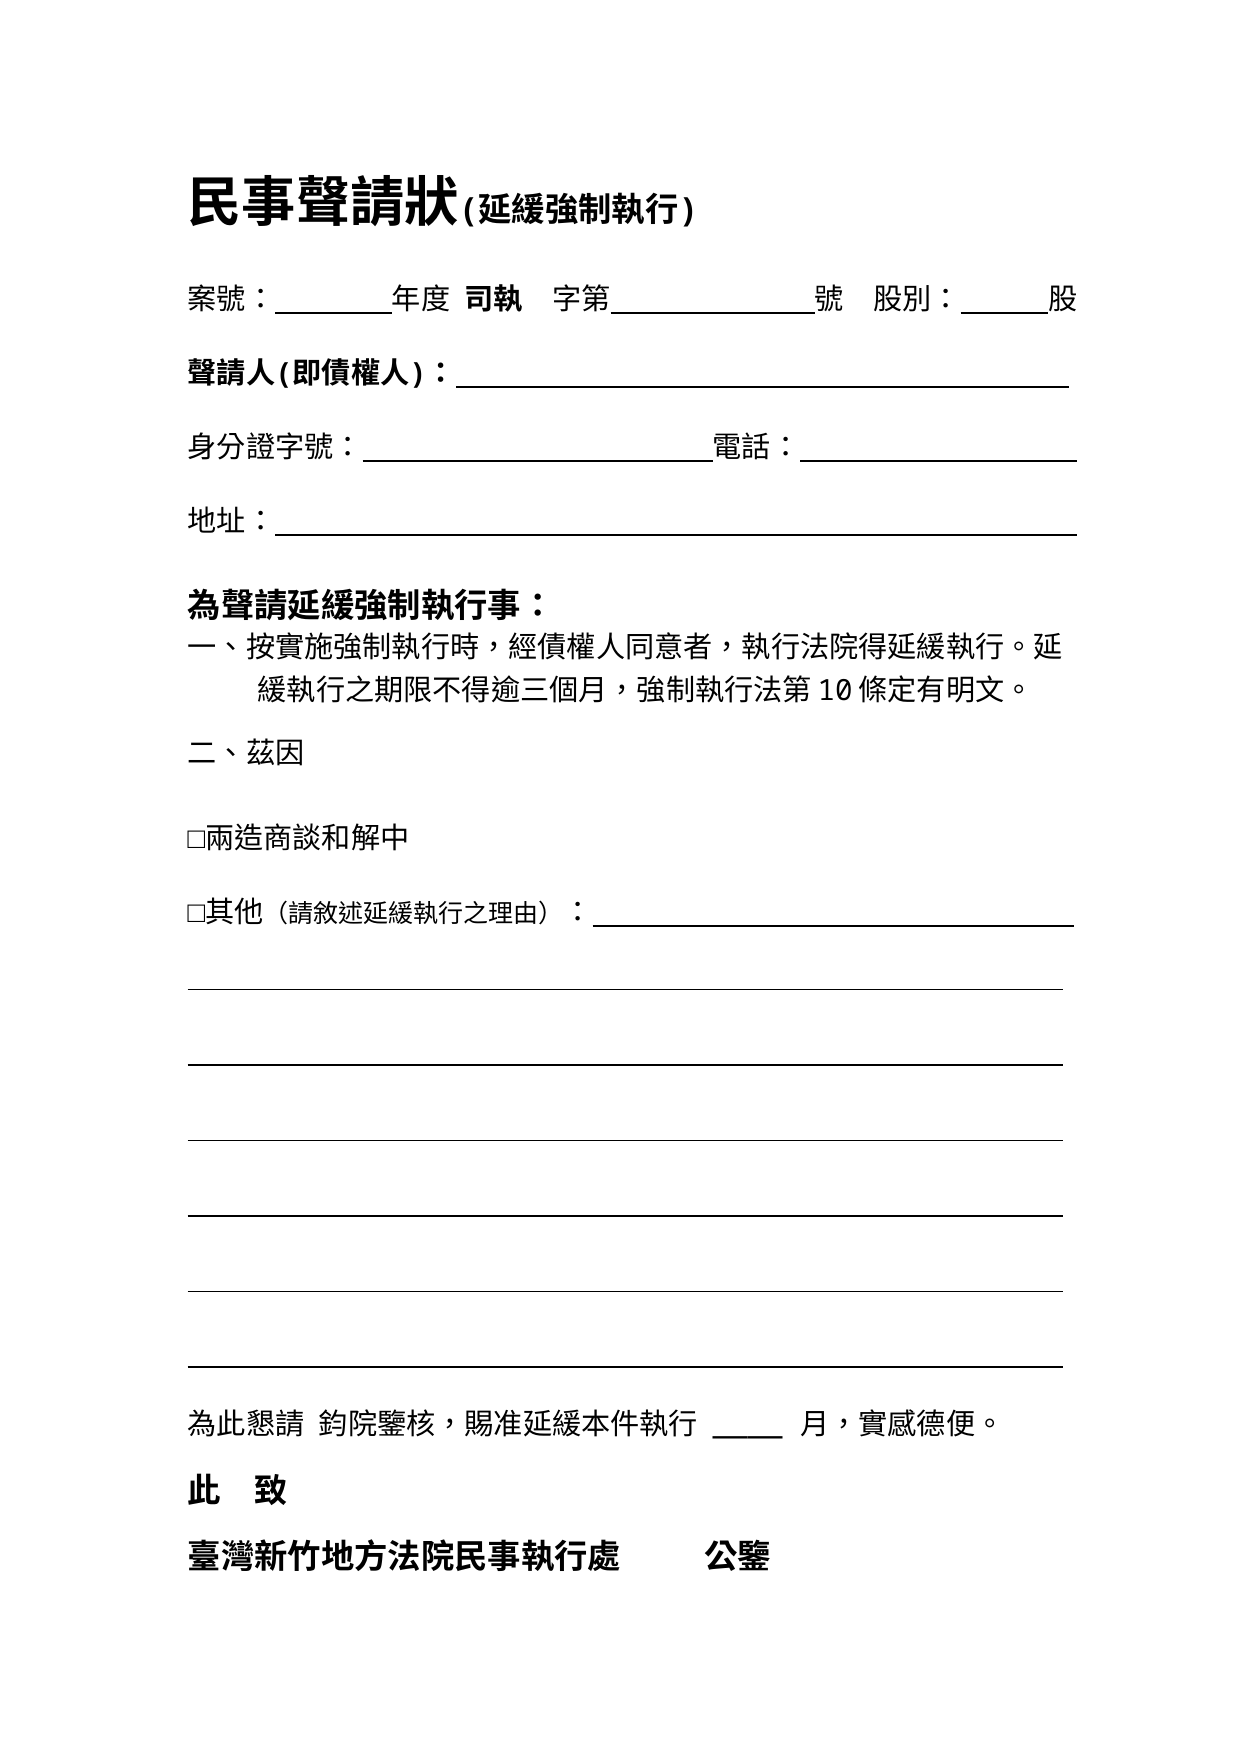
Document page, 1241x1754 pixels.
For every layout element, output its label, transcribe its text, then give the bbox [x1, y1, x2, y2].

text 案號： 年度 司執 字第 號 股別： 股 [187, 276, 1078, 318]
text 民事聲請狀(延緩強制執行) [187, 158, 1078, 237]
text 地址： [187, 498, 1078, 540]
text 緩執行之期限不得逾三個月，強制執行法第10條定有明文。 [187, 666, 1078, 708]
text 為此懇請 鈞院鑒核，賜准延緩本件執行 ____ 月，實感德便。 [187, 1401, 1078, 1443]
text 身分證字號： 電話： [187, 424, 1078, 466]
text □兩造商談和解中 [187, 814, 1078, 857]
text 臺灣新竹地方法院民事執行處 公鑒 [187, 1512, 1078, 1575]
text □其他（請敘述延緩執行之理由）： [187, 888, 1078, 931]
text 二、茲因 [187, 730, 1078, 772]
text 此 致 [187, 1464, 1078, 1512]
text 一、按實施強制執行時，經債權人同意者，執行法院得延緩執行。延 [187, 624, 1078, 666]
text 聲請人(即債權人)： [187, 350, 1078, 392]
text 為聲請延緩強制執行事： [187, 561, 1078, 624]
